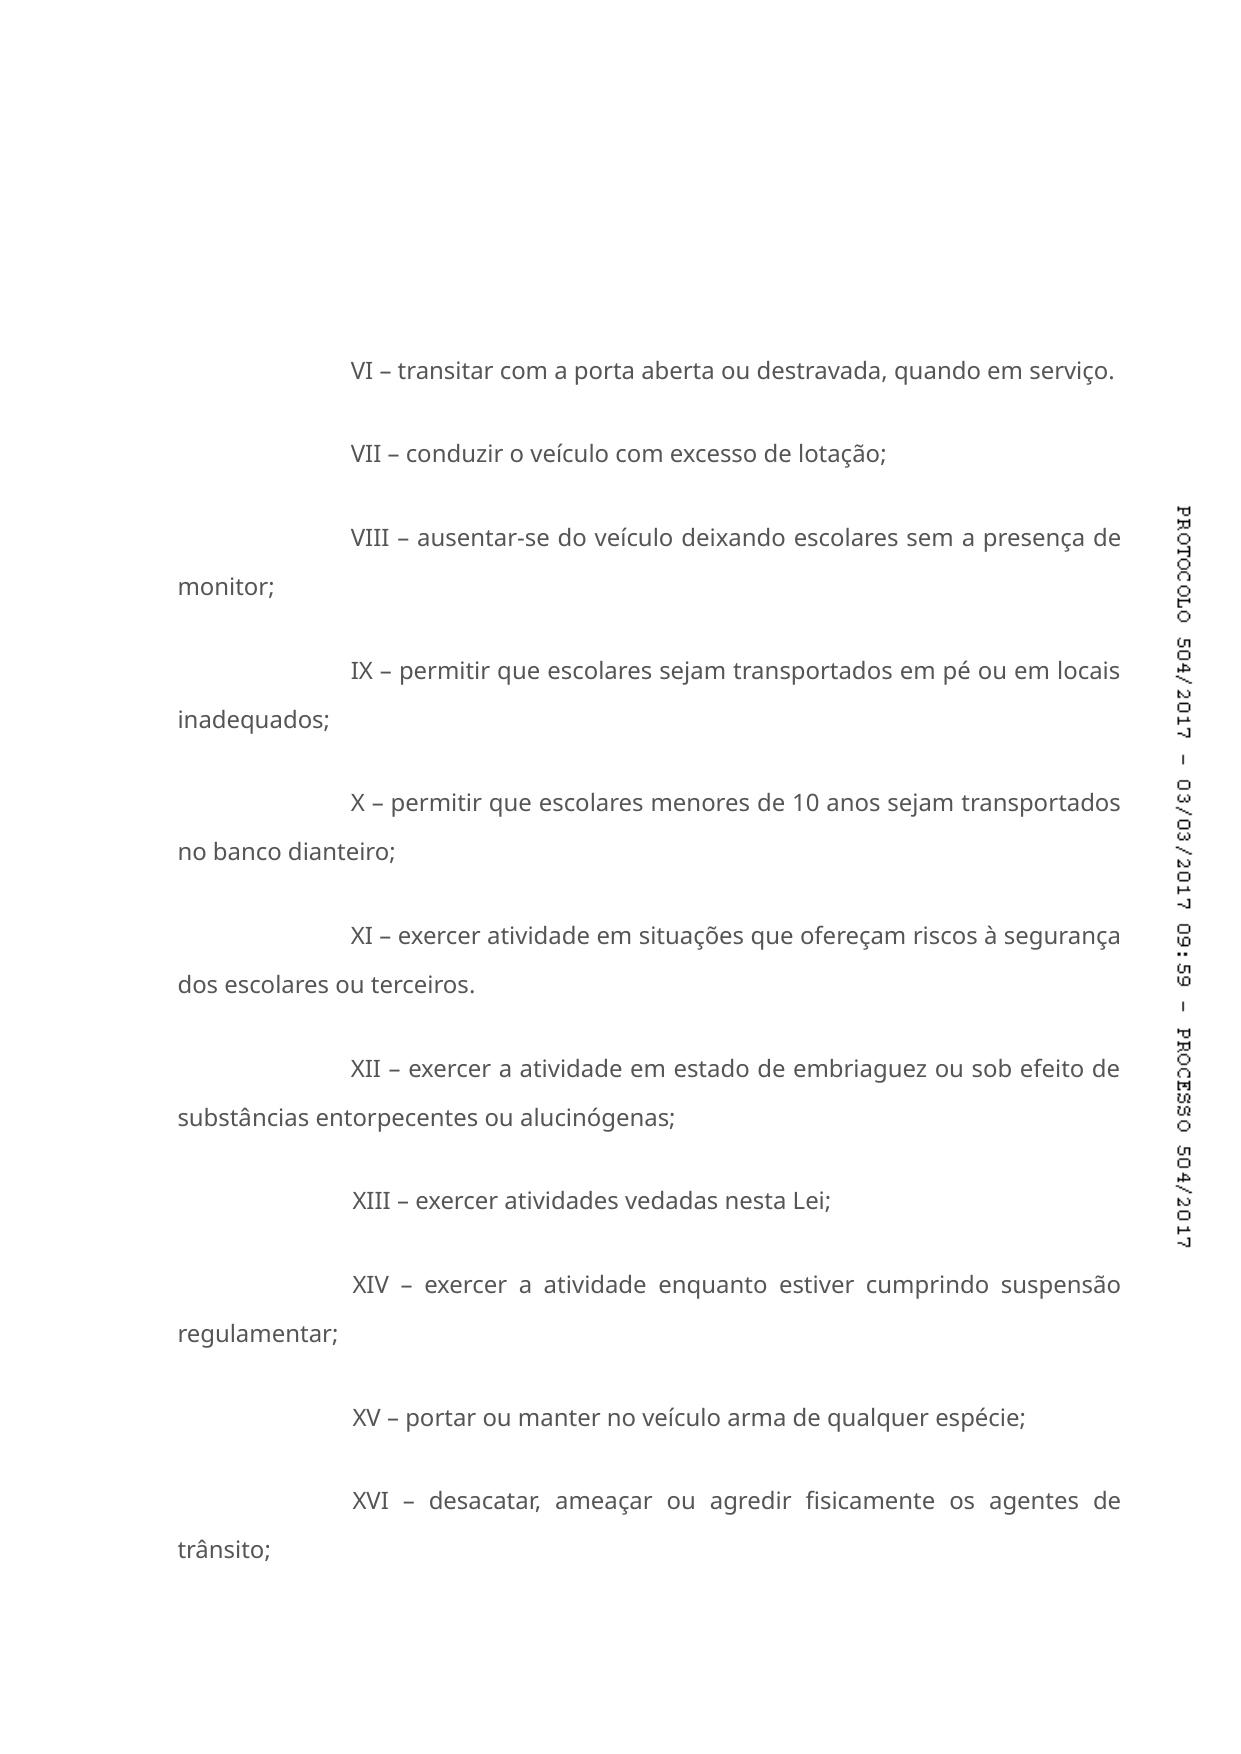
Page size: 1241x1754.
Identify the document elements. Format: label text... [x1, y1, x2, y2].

text XI – exercer atividade em situações que ofereçam riscos à segurança dos escolares ou terceiros. [177, 919, 1122, 1000]
picture [1149, 502, 1213, 1252]
text VII – conduzir o veículo com excesso de lotação; [177, 437, 1122, 470]
text VI – transitar com a porta aberta ou destravada, quando em serviço. [177, 353, 1122, 386]
text XVI – desacatar, ameaçar ou agredir fisicamente os agentes de trânsito; [177, 1484, 1122, 1566]
text VIII – ausentar-se do veículo deixando escolares sem a presença de monitor; [177, 521, 1122, 602]
text XIII – exercer atividades vedadas nesta Lei; [177, 1184, 1122, 1217]
text X – permitir que escolares menores de 10 anos sejam transportados no banco dianteiro; [177, 786, 1122, 868]
text XII – exercer a atividade em estado de embriaguez ou sob efeito de substâncias entorpecentes ou alucinógenas; [177, 1051, 1122, 1133]
text XIV – exercer a atividade enquanto estiver cumprindo suspensão regulamentar; [177, 1268, 1122, 1349]
text XV – portar ou manter no veículo arma de qualquer espécie; [177, 1400, 1122, 1433]
text IX – permitir que escolares sejam transportados em pé ou em locais inadequados; [177, 654, 1122, 735]
